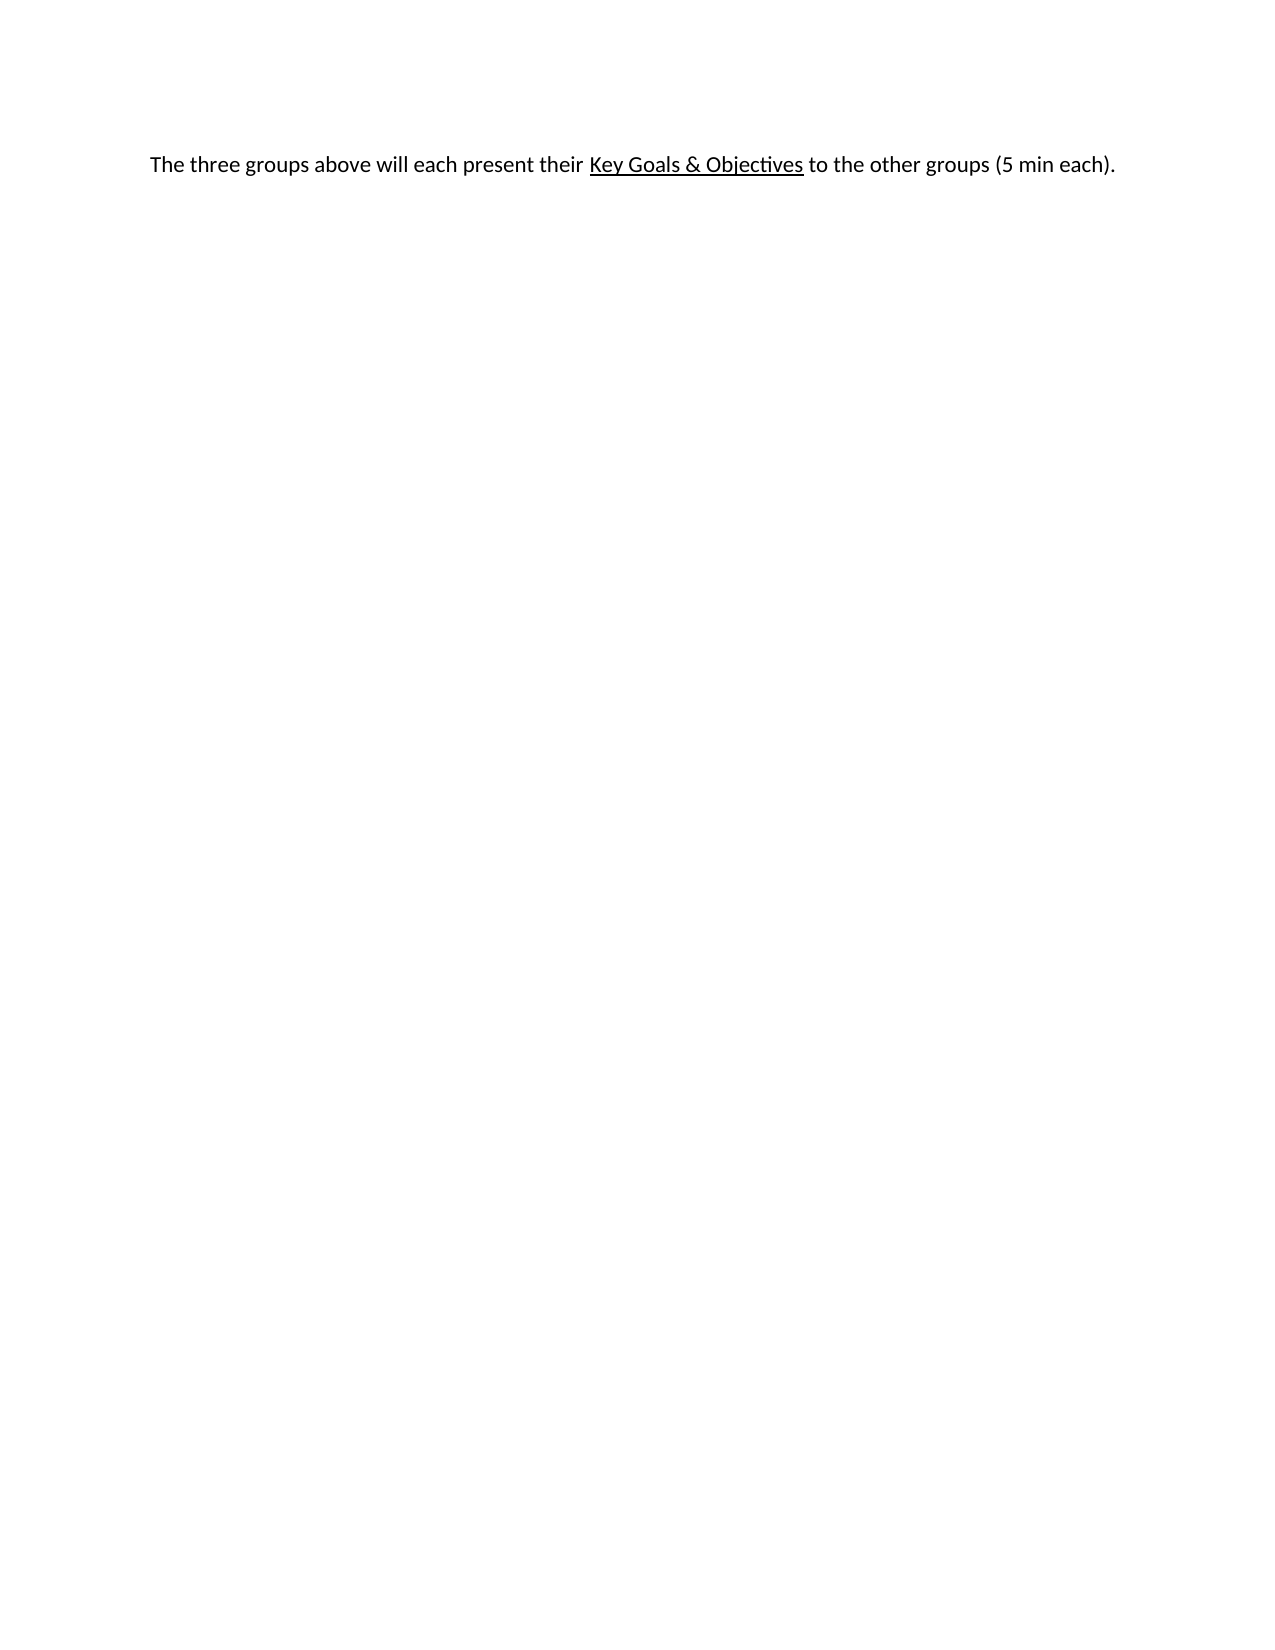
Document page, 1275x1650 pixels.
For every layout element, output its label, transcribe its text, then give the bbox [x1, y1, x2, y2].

text The three groups above will each present their Key Goals & Objectives to the other groups (5 min each). [150, 150, 1125, 178]
